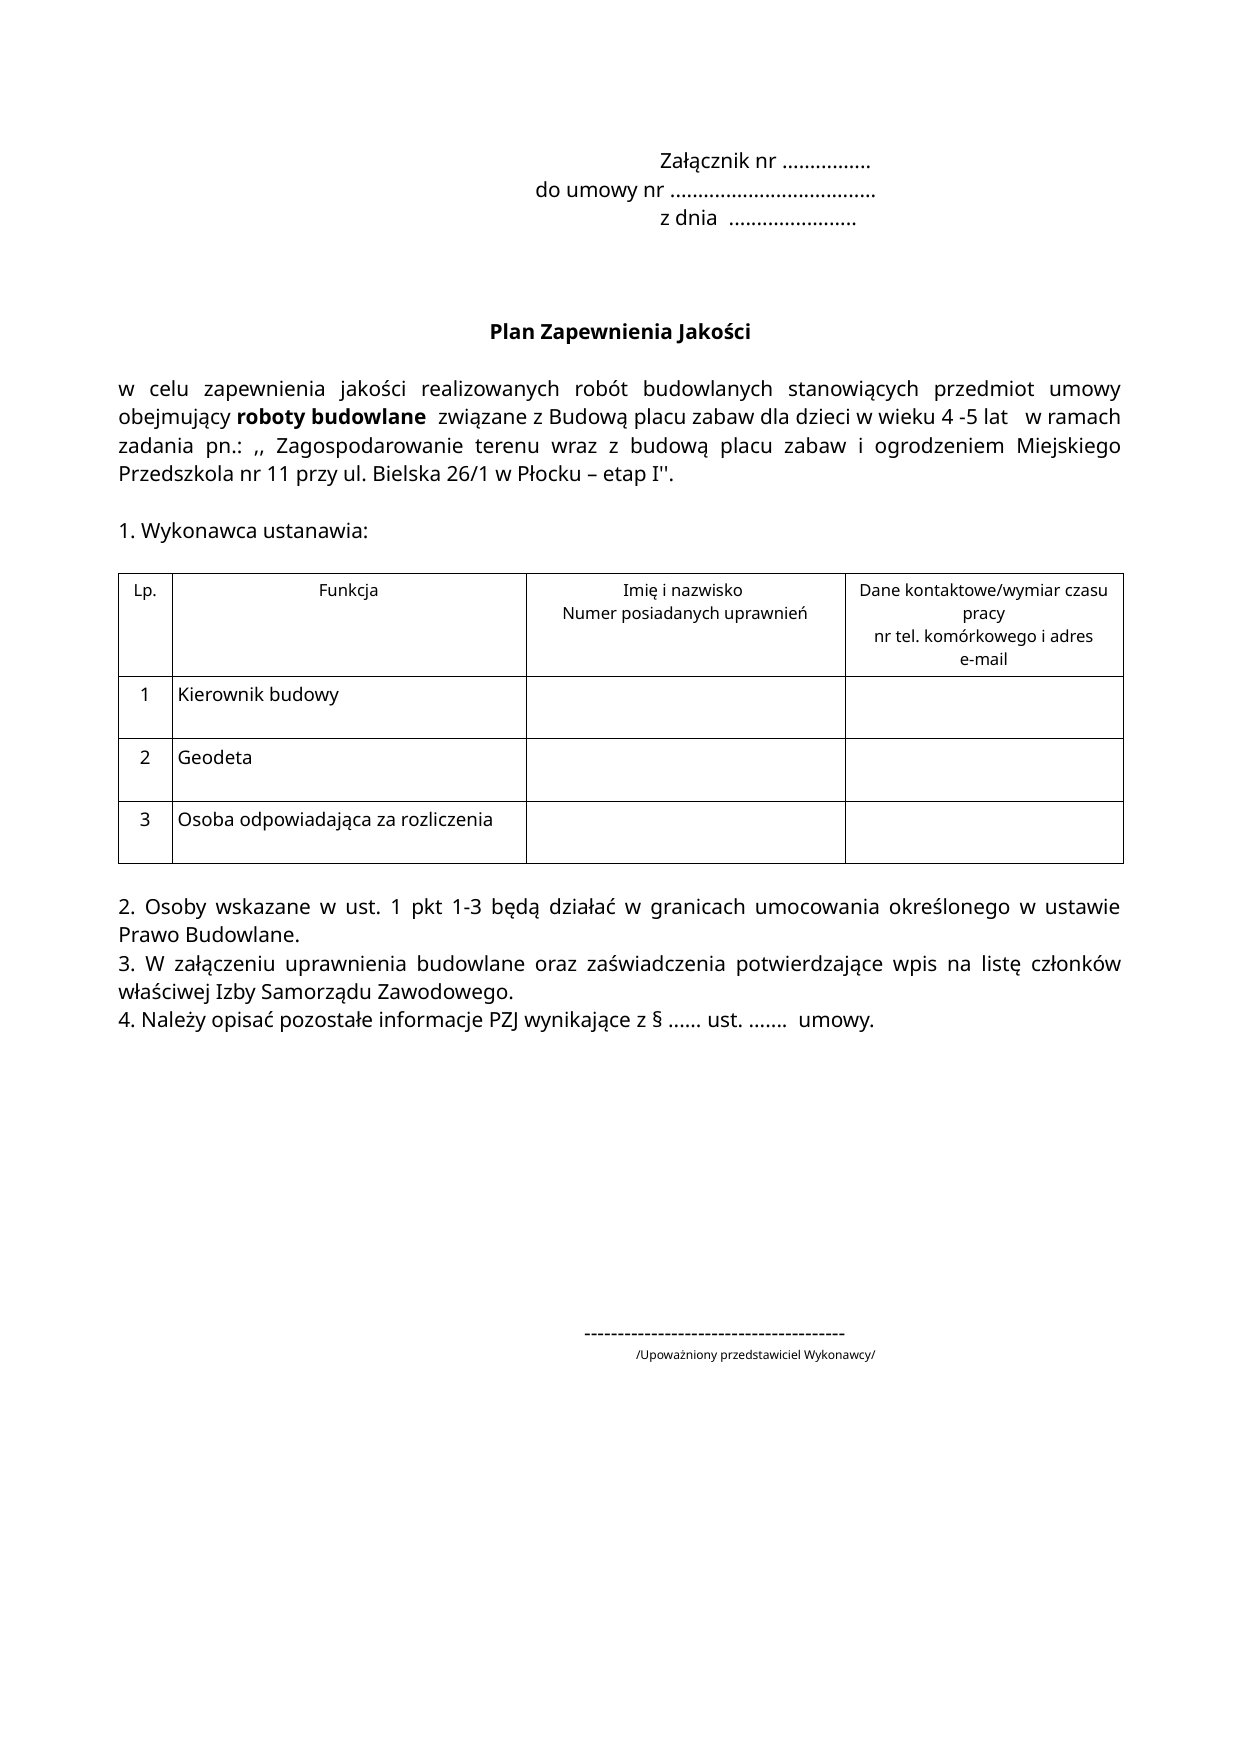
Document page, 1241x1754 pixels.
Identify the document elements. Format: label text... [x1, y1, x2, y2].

text 1. Wykonawca ustanawia: [118, 516, 1122, 545]
table_cell [846, 739, 1123, 801]
table_cell Kierownik budowy [173, 677, 526, 738]
text 4. Należy opisać pozostałe informacje PZJ wynikające z § ...... ust. ....... umowy. [118, 1006, 1122, 1034]
table_header Dane kontaktowe/wymiar czasu pracy nr tel. komórkowego i adres e-mail [846, 574, 1123, 676]
text /Upoważniony przedstawiciel Wykonawcy/ [118, 1347, 1122, 1375]
table_header Imię i nazwisko Numer posiadanych uprawnień [527, 574, 845, 676]
table_cell [846, 677, 1123, 738]
text 3. W załączeniu uprawnienia budowlane oraz zaświadczenia potwierdzające wpis na listę członków właściwej Izby Samorządu Zawodowego. [118, 949, 1122, 1006]
text --------------------------------------- [118, 1318, 1122, 1347]
table_header Funkcja [173, 574, 526, 676]
table_cell [527, 739, 845, 801]
table_cell [527, 677, 845, 738]
table_cell [846, 802, 1123, 863]
table_cell 2 [119, 739, 172, 801]
text w celu zapewnienia jakości realizowanych robót budowlanych stanowiących przedmiot umowy obejmujący roboty budowlane związane z Budową placu zabaw dla dzieci w wieku 4 -5 lat w ramach zadania pn.: ,, Zagospodarowanie terenu wraz z budową placu zabaw i ogrodzeniem Miejskiego Przedszkola nr 11 przy ul. Bielska 26/1 w Płocku – etap I''. [118, 374, 1122, 488]
table_header Lp. [119, 574, 172, 676]
table_cell 1 [119, 677, 172, 738]
text 2. Osoby wskazane w ust. 1 pkt 1-3 będą działać w granicach umocowania określonego w ustawie Prawo Budowlane. [118, 892, 1122, 949]
text Plan Zapewnienia Jakości [118, 317, 1122, 346]
table_cell Geodeta [173, 739, 526, 801]
table_cell [527, 802, 845, 863]
table_cell 3 [119, 802, 172, 863]
text Załącznik nr ................ [118, 147, 1122, 175]
table_cell Osoba odpowiadająca za rozliczenia [173, 802, 526, 863]
text z dnia ....................... [118, 203, 1122, 232]
text do umowy nr ..................................... [118, 175, 1122, 203]
